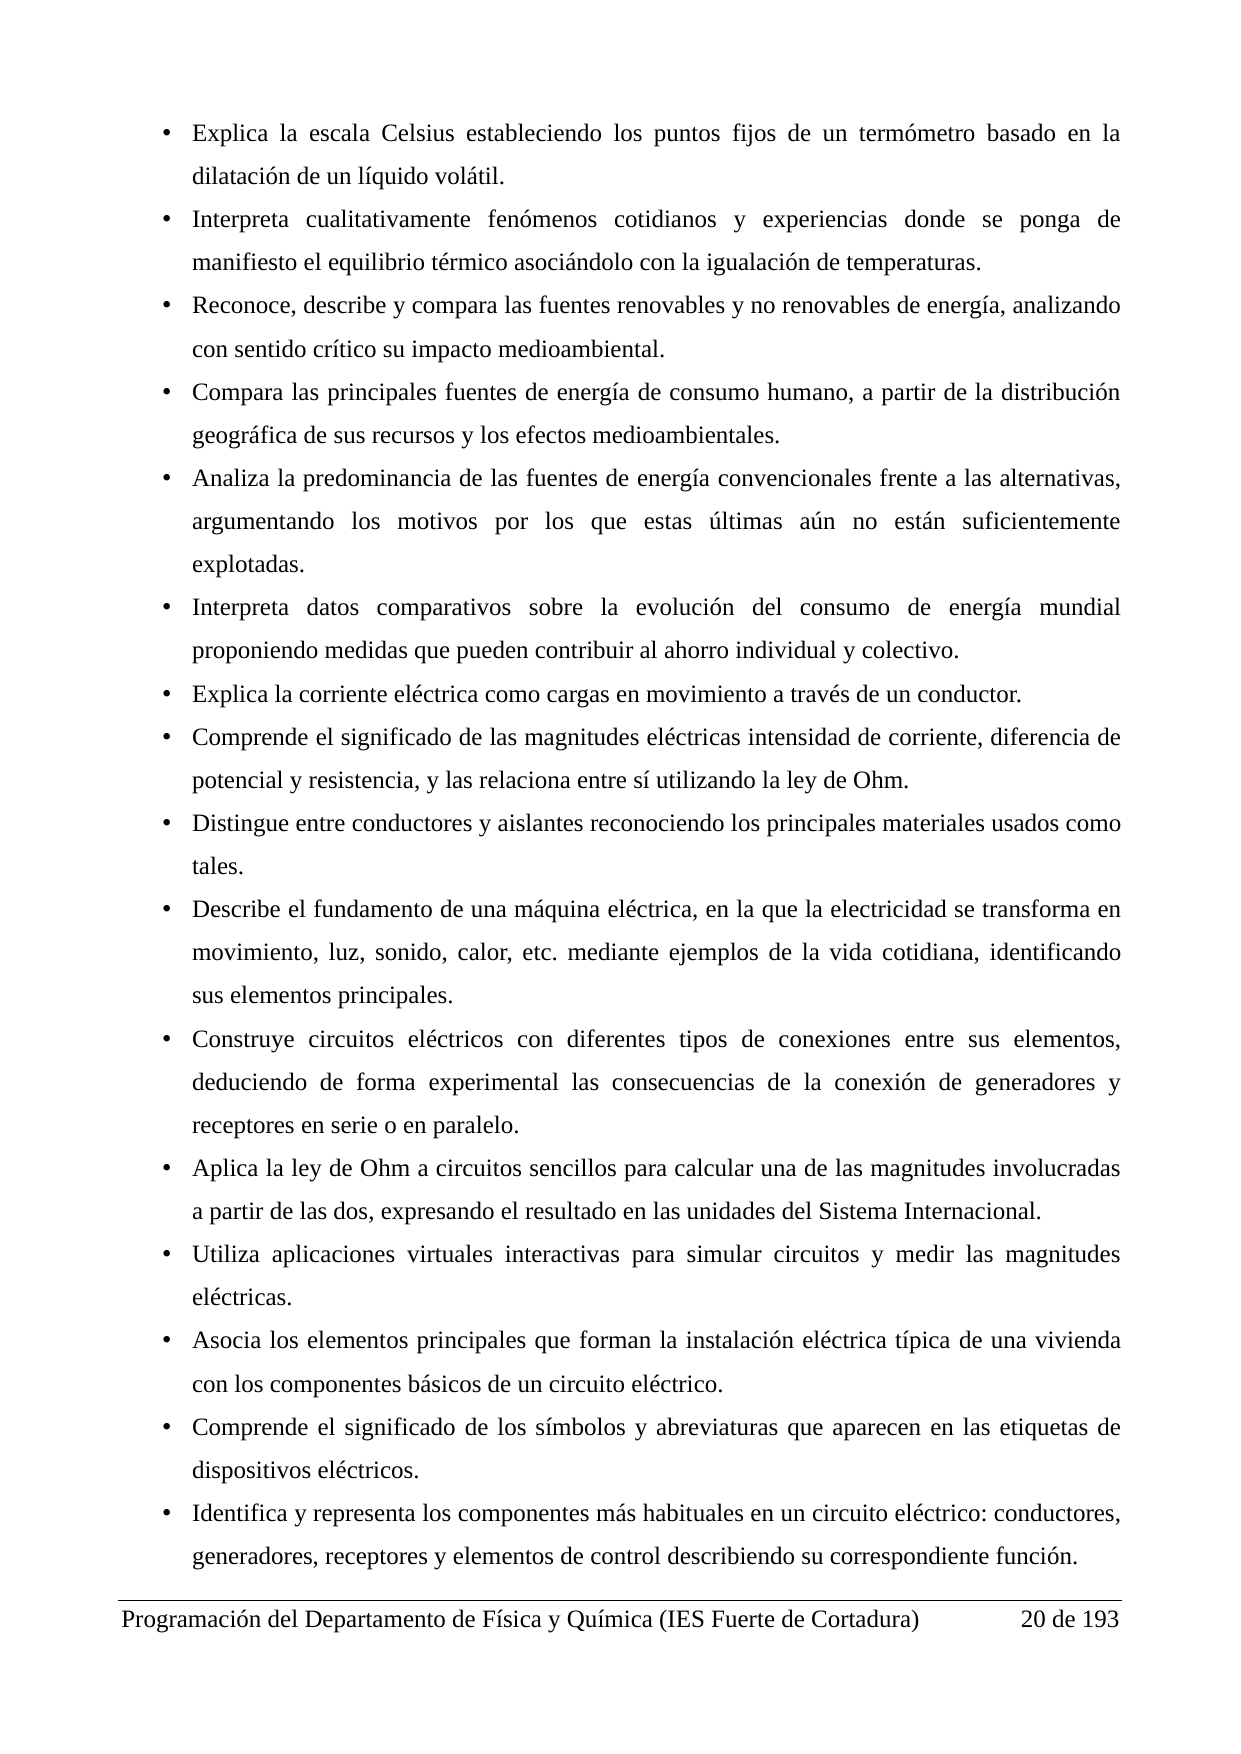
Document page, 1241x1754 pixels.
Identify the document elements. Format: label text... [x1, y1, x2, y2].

list Asocia los elementos principales que forman la instalación eléctrica típica de una vivienda con los componentes básicos de un circuito eléctrico. [162, 1326, 1122, 1397]
list Describe el fundamento de una máquina eléctrica, en la que la electricidad se transforma en movimiento, luz, sonido, calor, etc. mediante ejemplos de la vida cotidiana, identificando sus elementos principales. [162, 894, 1122, 1009]
list Interpreta cualitativamente fenómenos cotidianos y experiencias donde se ponga de manifiesto el equilibrio térmico asociándolo con la igualación de temperaturas. [162, 204, 1122, 276]
list Explica la corriente eléctrica como cargas en movimiento a través de un conductor. [162, 679, 1122, 707]
list Utiliza aplicaciones virtuales interactivas para simular circuitos y medir las magnitudes eléctricas. [162, 1239, 1122, 1311]
list Compara las principales fuentes de energía de consumo humano, a partir de la distribución geográfica de sus recursos y los efectos medioambientales. [162, 377, 1122, 449]
list Reconoce, describe y compara las fuentes renovables y no renovables de energía, analizando con sentido crítico su impacto medioambiental. [162, 291, 1122, 362]
list Comprende el significado de los símbolos y abreviaturas que aparecen en las etiquetas de dispositivos eléctricos. [162, 1412, 1122, 1484]
list Explica la escala Celsius estableciendo los puntos fijos de un termómetro basado en la dilatación de un líquido volátil. [162, 118, 1122, 190]
list Aplica la ley de Ohm a circuitos sencillos para calcular una de las magnitudes involucradas a partir de las dos, expresando el resultado en las unidades del Sistema Internacional. [162, 1153, 1122, 1225]
list Analiza la predominancia de las fuentes de energía convencionales frente a las alternativas, argumentando los motivos por los que estas últimas aún no están suficientemente explotadas. [162, 463, 1122, 578]
list Construye circuitos eléctricos con diferentes tipos de conexiones entre sus elementos, deduciendo de forma experimental las consecuencias de la conexión de generadores y receptores en serie o en paralelo. [162, 1024, 1122, 1139]
list Distingue entre conductores y aislantes reconociendo los principales materiales usados como tales. [162, 808, 1122, 880]
list Identifica y representa los componentes más habituales en un circuito eléctrico: conductores, generadores, receptores y elementos de control describiendo su correspondiente función. [162, 1498, 1122, 1570]
list Interpreta datos comparativos sobre la evolución del consumo de energía mundial proponiendo medidas que pueden contribuir al ahorro individual y colectivo. [162, 592, 1122, 664]
list Comprende el significado de las magnitudes eléctricas intensidad de corriente, diferencia de potencial y resistencia, y las relaciona entre sí utilizando la ley de Ohm. [162, 722, 1122, 794]
